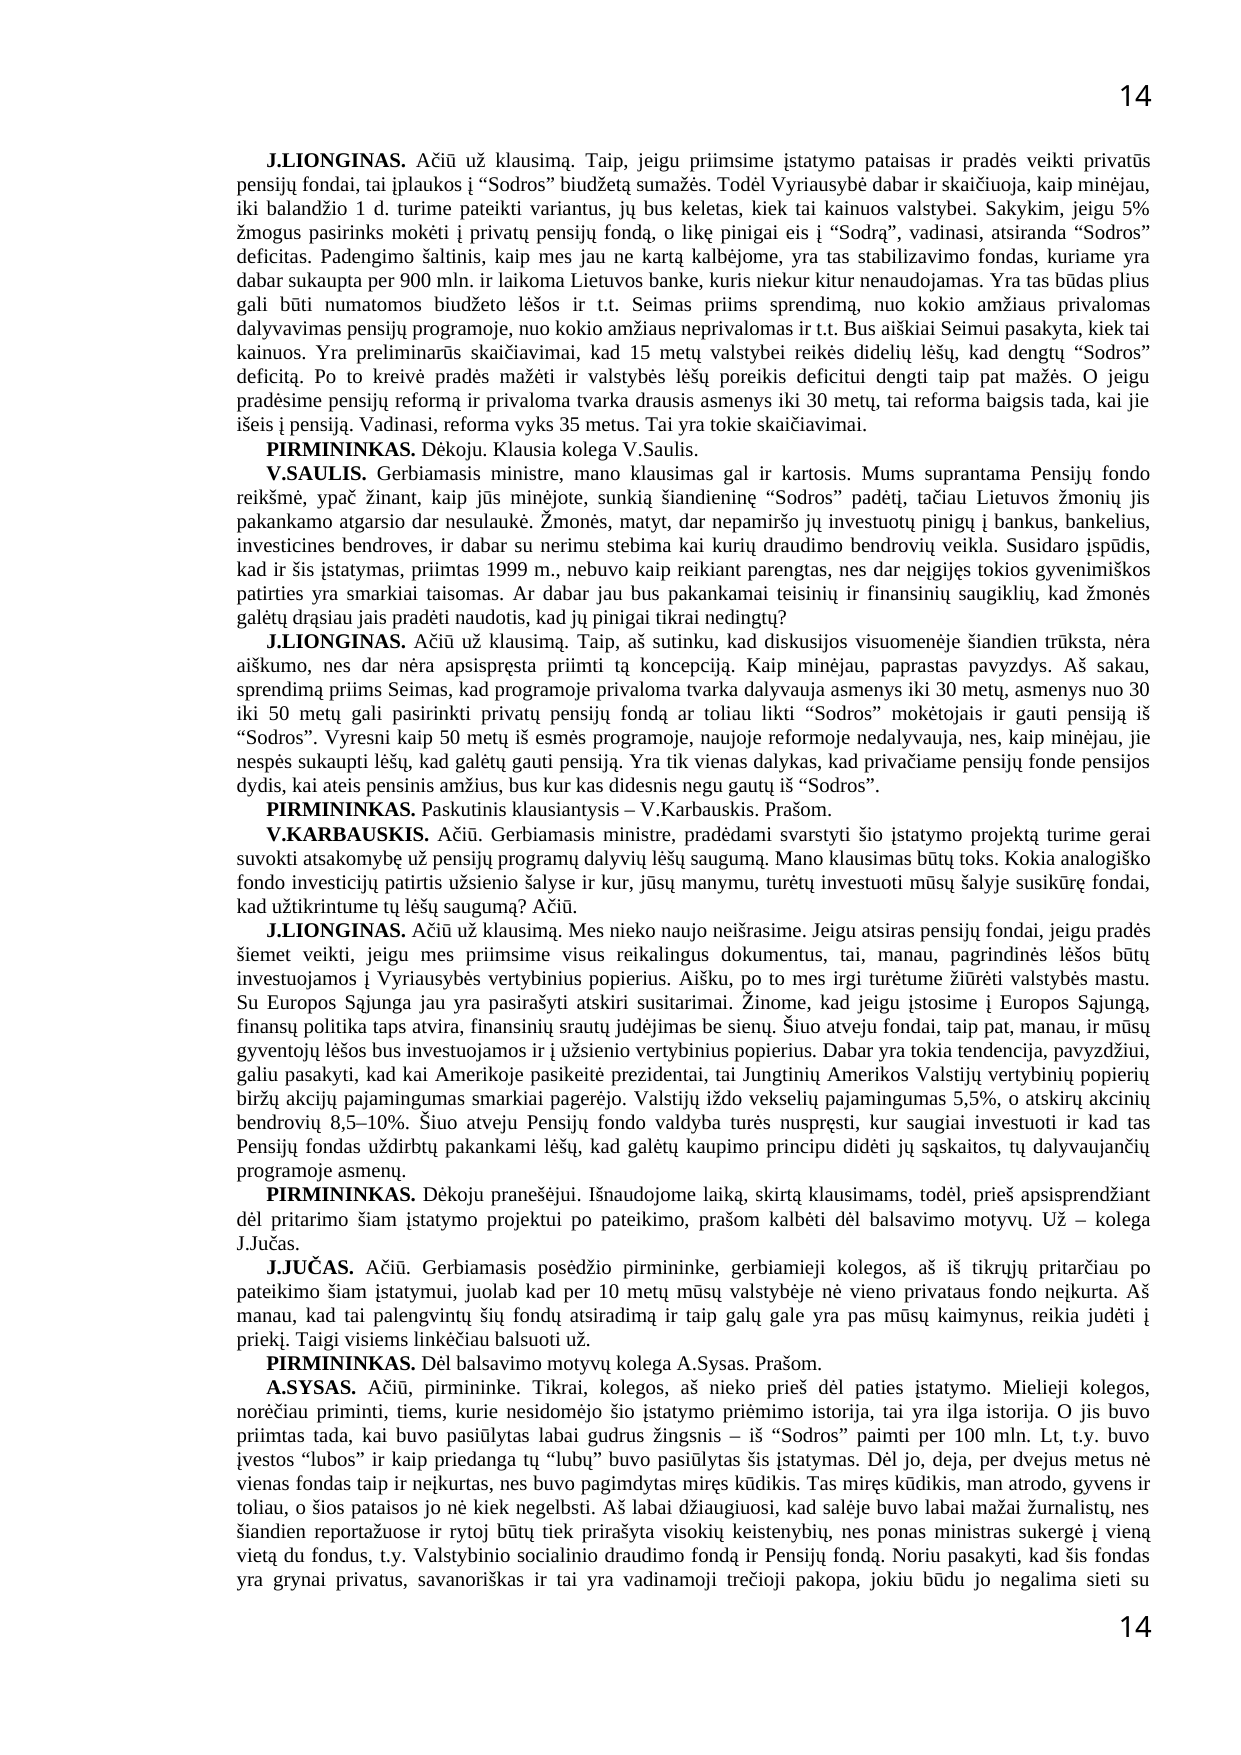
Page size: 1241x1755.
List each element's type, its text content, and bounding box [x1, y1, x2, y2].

text J.JUČAS. Ačiū. Gerbiamasis posėdžio pirmininke, gerbiamieji kolegos, aš iš tikrųjų pritarčiau po pateikimo šiam įstatymui, juolab kad per 10 metų mūsų valstybėje nė vieno privataus fondo neįkurta. Aš manau, kad tai palengvintų šių fondų atsiradimą ir taip galų gale yra pas mūsų kaimynus, reikia judėti į priekį. Taigi visiems linkėčiau balsuoti už. [236, 1254, 1152, 1351]
text J.LIONGINAS. Ačiū už klausimą. Taip, aš sutinku, kad diskusijos visuomenėje šiandien trūksta, nėra aiškumo, nes dar nėra apsispręsta priimti tą koncepciją. Kaip minėjau, paprastas pavyzdys. Aš sakau, sprendimą priims Seimas, kad programoje privaloma tvarka dalyvauja asmenys iki 30 metų, asmenys nuo 30 iki 50 metų gali pasirinkti privatų pensijų fondą ar toliau likti “Sodros” mokėtojais ir gauti pensiją iš “Sodros”. Vyresni kaip 50 metų iš esmės programoje, naujoje reformoje nedalyvauja, nes, kaip minėjau, jie nespės sukaupti lėšų, kad galėtų gauti pensiją. Yra tik vienas dalykas, kad privačiame pensijų fonde pensijos dydis, kai ateis pensinis amžius, bus kur kas didesnis negu gautų iš “Sodros”. [236, 629, 1152, 797]
text A.SYSAS. Ačiū, pirmininke. Tikrai, kolegos, aš nieko prieš dėl paties įstatymo. Mielieji kolegos, norėčiau priminti, tiems, kurie nesidomėjo šio įstatymo priėmimo istorija, tai yra ilga istorija. O jis buvo priimtas tada, kai buvo pasiūlytas labai gudrus žingsnis – iš “Sodros” paimti per 100 mln. Lt, t.y. buvo įvestos “lubos” ir kaip priedanga tų “lubų” buvo pasiūlytas šis įstatymas. Dėl jo, deja, per dvejus metus nė vienas fondas taip ir neįkurtas, nes buvo pagimdytas miręs kūdikis. Tas miręs kūdikis, man atrodo, gyvens ir toliau, o šios pataisos jo nė kiek negelbsti. Aš labai džiaugiuosi, kad salėje buvo labai mažai žurnalistų, nes šiandien reportažuose ir rytoj būtų tiek prirašyta visokių keistenybių, nes ponas ministras sukergė į vieną vietą du fondus, t.y. Valstybinio socialinio draudimo fondą ir Pensijų fondą. Noriu pasakyti, kad šis fondas yra grynai privatus, savanoriškas ir tai yra vadinamoji trečioji pakopa, jokiu būdu jo negalima sieti su [236, 1375, 1152, 1591]
text PIRMININKAS. Dėkoju. Klausia kolega V.Saulis. [236, 436, 1152, 461]
text J.LIONGINAS. Ačiū už klausimą. Mes nieko naujo neišrasime. Jeigu atsiras pensijų fondai, jeigu pradės šiemet veikti, jeigu mes priimsime visus reikalingus dokumentus, tai, manau, pagrindinės lėšos būtų investuojamos į Vyriausybės vertybinius popierius. Aišku, po to mes irgi turėtume žiūrėti valstybės mastu. Su Europos Sąjunga jau yra pasirašyti atskiri susitarimai. Žinome, kad jeigu įstosime į Europos Sąjungą, finansų politika taps atvira, finansinių srautų judėjimas be sienų. Šiuo atveju fondai, taip pat, manau, ir mūsų gyventojų lėšos bus investuojamos ir į užsienio vertybinius popierius. Dabar yra tokia tendencija, pavyzdžiui, galiu pasakyti, kad kai Amerikoje pasikeitė prezidentai, tai Jungtinių Amerikos Valstijų vertybinių popierių biržų akcijų pajamingumas smarkiai pagerėjo. Valstijų iždo vekselių pajamingumas 5,5%, o atskirų akcinių bendrovių 8,5–10%. Šiuo atveju Pensijų fondo valdyba turės nuspręsti, kur saugiai investuoti ir kad tas Pensijų fondas uždirbtų pakankami lėšų, kad galėtų kaupimo principu didėti jų sąskaitos, tų dalyvaujančių programoje asmenų. [236, 918, 1152, 1182]
text PIRMININKAS. Dėl balsavimo motyvų kolega A.Sysas. Prašom. [236, 1351, 1152, 1375]
text PIRMININKAS. Paskutinis klausiantysis – V.Karbauskis. Prašom. [236, 797, 1152, 821]
text V.KARBAUSKIS. Ačiū. Gerbiamasis ministre, pradėdami svarstyti šio įstatymo projektą turime gerai suvokti atsakomybę už pensijų programų dalyvių lėšų saugumą. Mano klausimas būtų toks. Kokia analogiško fondo investicijų patirtis užsienio šalyse ir kur, jūsų manymu, turėtų investuoti mūsų šalyje susikūrę fondai, kad užtikrintume tų lėšų saugumą? Ačiū. [236, 821, 1152, 918]
text PIRMININKAS. Dėkoju pranešėjui. Išnaudojome laiką, skirtą klausimams, todėl, prieš apsisprendžiant dėl pritarimo šiam įstatymo projektui po pateikimo, prašom kalbėti dėl balsavimo motyvų. Už – kolega J.Jučas. [236, 1182, 1152, 1254]
text V.SAULIS. Gerbiamasis ministre, mano klausimas gal ir kartosis. Mums suprantama Pensijų fondo reikšmė, ypač žinant, kaip jūs minėjote, sunkią šiandieninę “Sodros” padėtį, tačiau Lietuvos žmonių jis pakankamo atgarsio dar nesulaukė. Žmonės, matyt, dar nepamiršo jų investuotų pinigų į bankus, bankelius, investicines bendroves, ir dabar su nerimu stebima kai kurių draudimo bendrovių veikla. Susidaro įspūdis, kad ir šis įstatymas, priimtas 1999 m., nebuvo kaip reikiant parengtas, nes dar neįgijęs tokios gyvenimiškos patirties yra smarkiai taisomas. Ar dabar jau bus pakankamai teisinių ir finansinių saugiklių, kad žmonės galėtų drąsiau jais pradėti naudotis, kad jų pinigai tikrai nedingtų? [236, 461, 1152, 629]
text J.LIONGINAS. Ačiū už klausimą. Taip, jeigu priimsime įstatymo pataisas ir pradės veikti privatūs pensijų fondai, tai įplaukos į “Sodros” biudžetą sumažės. Todėl Vyriausybė dabar ir skaičiuoja, kaip minėjau, iki balandžio 1 d. turime pateikti variantus, jų bus keletas, kiek tai kainuos valstybei. Sakykim, jeigu 5% žmogus pasirinks mokėti į privatų pensijų fondą, o likę pinigai eis į “Sodrą”, vadinasi, atsiranda “Sodros” deficitas. Padengimo šaltinis, kaip mes jau ne kartą kalbėjome, yra tas stabilizavimo fondas, kuriame yra dabar sukaupta per 900 mln. ir laikoma Lietuvos banke, kuris niekur kitur nenaudojamas. Yra tas būdas plius gali būti numatomos biudžeto lėšos ir t.t. Seimas priims sprendimą, nuo kokio amžiaus privalomas dalyvavimas pensijų programoje, nuo kokio amžiaus neprivalomas ir t.t. Bus aiškiai Seimui pasakyta, kiek tai kainuos. Yra preliminarūs skaičiavimai, kad 15 metų valstybei reikės didelių lėšų, kad dengtų “Sodros” deficitą. Po to kreivė pradės mažėti ir valstybės lėšų poreikis deficitui dengti taip pat mažės. O jeigu pradėsime pensijų reformą ir privaloma tvarka drausis asmenys iki 30 metų, tai reforma baigsis tada, kai jie išeis į pensiją. Vadinasi, reforma vyks 35 metus. Tai yra tokie skaičiavimai. [236, 148, 1152, 436]
